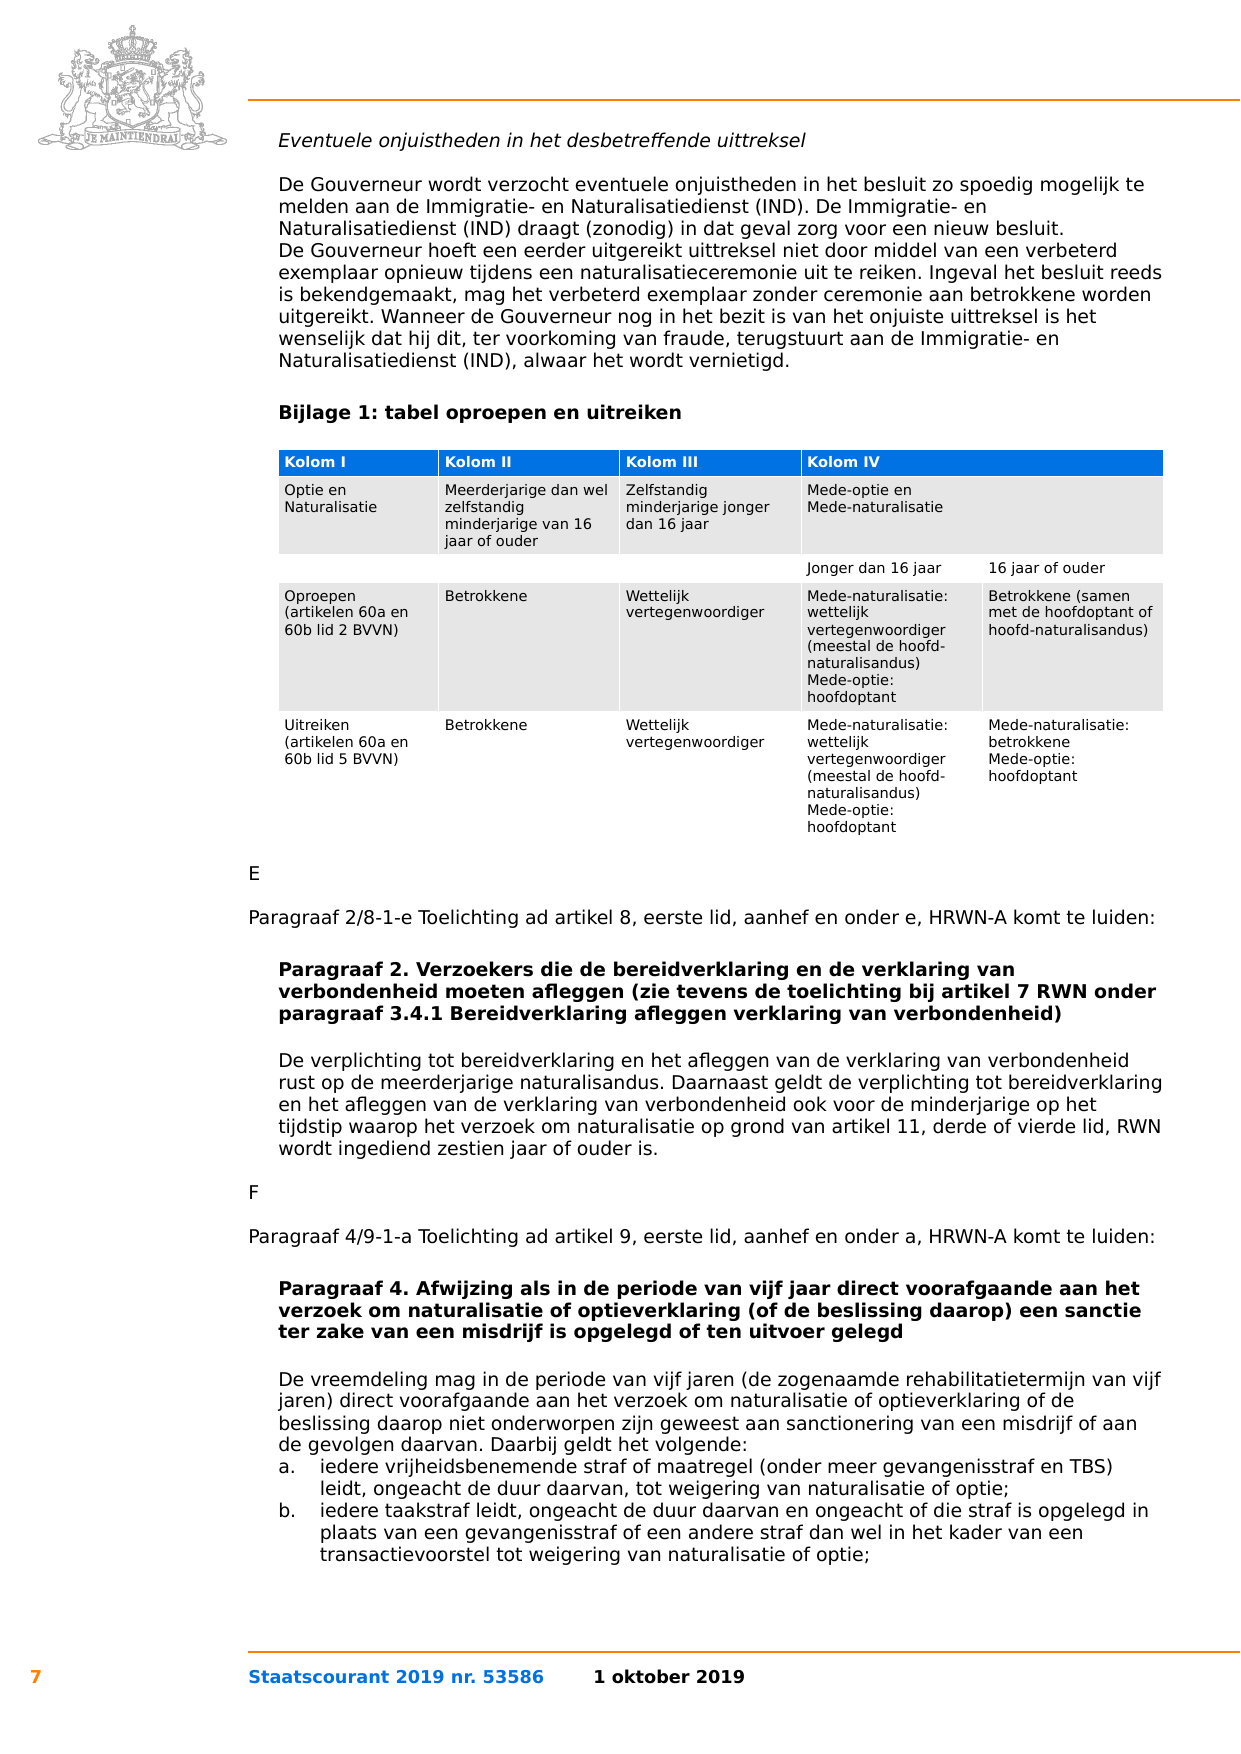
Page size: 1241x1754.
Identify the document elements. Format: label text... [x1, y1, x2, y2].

text De Gouverneur hoeft een eerder uitgereikt uittreksel niet door middel van een verbeterd exemplaar opnieuw tijdens een naturalisatieceremonie uit te reiken. Ingeval het besluit reeds is bekendgemaakt, mag het verbeterd exemplaar zonder ceremonie aan betrokkene worden uitgereikt. Wanneer de Gouverneur nog in het bezit is van het onjuiste uittreksel is het wenselijk dat hij dit, ter voorkoming van fraude, terugstuurt aan de Immigratie- en Naturalisatiedienst (IND), alwaar het wordt vernietigd. [278, 240, 1163, 372]
table_cell Mede-optie en Mede-naturalisatie [802, 477, 1163, 554]
text b. iedere taakstraf leidt, ongeacht de duur daarvan en ongeacht of die straf is opgelegd in plaats van een gevangenisstraf of een andere straf dan wel in het kader van een transactievoorstel tot weigering van naturalisatie of optie; [278, 1500, 1163, 1566]
text E [248, 863, 1163, 885]
subtitle Bijlage 1: tabel oproepen en uitreiken [278, 402, 1163, 423]
subtitle Paragraaf 2. Verzoekers die de bereidverklaring en de verklaring van verbondenheid moeten afleggen (zie tevens de toelichting bij artikel 7 RWN onder paragraaf 3.4.1 Bereidverklaring afleggen verklaring van verbondenheid) [278, 959, 1163, 1025]
table_header Kolom IV [802, 450, 1163, 476]
table_header Kolom I [279, 450, 438, 476]
subtitle Paragraaf 4. Afwijzing als in de periode van vijf jaar direct voorafgaande aan het verzoek om naturalisatie of optieverklaring (of de beslissing daarop) een sanctie ter zake van een misdrijf is opgelegd of ten uitvoer gelegd [278, 1277, 1163, 1343]
table_cell Wettelijk vertegenwoordiger [620, 583, 801, 711]
table_cell [279, 555, 801, 582]
text De Gouverneur wordt verzocht eventuele onjuistheden in het besluit zo spoedig mogelijk te melden aan de Immigratie- en Naturalisatiedienst (IND). De Immigratie- en Naturalisatiedienst (IND) draagt (zonodig) in dat geval zorg voor een nieuw besluit. [278, 174, 1163, 240]
table_cell Mede-naturalisatie: wettelijk vertegenwoordiger (meestal de hoofd-naturalisandus) Mede-optie: hoofdoptant [802, 583, 982, 711]
text De verplichting tot bereidverklaring en het afleggen van de verklaring van verbondenheid rust op de meerderjarige naturalisandus. Daarnaast geldt de verplichting tot bereidverklaring en het afleggen van de verklaring van verbondenheid ook voor de minderjarige op het tijdstip waarop het verzoek om naturalisatie op grond van artikel 11, derde of vierde lid, RWN wordt ingediend zestien jaar of ouder is. [278, 1050, 1163, 1160]
picture [38, 25, 227, 150]
table_cell Uitreiken (artikelen 60a en 60b lid 5 BVVN) [279, 712, 438, 840]
table_header Kolom III [620, 450, 801, 476]
table_cell Mede-naturalisatie: wettelijk vertegenwoordiger (meestal de hoofd-naturalisandus) Mede-optie: hoofdoptant [802, 712, 982, 840]
table_header Kolom II [439, 450, 619, 476]
text a. iedere vrijheidsbenemende straf of maatregel (onder meer gevangenisstraf en TBS) leidt, ongeacht de duur daarvan, tot weigering van naturalisatie of optie; [278, 1456, 1163, 1500]
table_cell Wettelijk vertegenwoordiger [620, 712, 801, 840]
table_cell Optie en Naturalisatie [279, 477, 438, 554]
table_cell Jonger dan 16 jaar [802, 555, 982, 582]
text F [248, 1182, 1163, 1204]
table_cell Meerderjarige dan wel zelfstandig minderjarige van 16 jaar of ouder [439, 477, 619, 554]
table_cell Mede-naturalisatie: betrokkene Mede-optie: hoofdoptant [983, 712, 1163, 840]
text De vreemdeling mag in de periode van vijf jaren (de zogenaamde rehabilitatietermijn van vijf jaren) direct voorafgaande aan het verzoek om naturalisatie of optieverklaring of de beslissing daarop niet onderworpen zijn geweest aan sanctionering van een misdrijf of aan de gevolgen daarvan. Daarbij geldt het volgende: [278, 1368, 1163, 1456]
subtitle Eventuele onjuistheden in het desbetreffende uittreksel [278, 130, 1163, 152]
table_cell Betrokkene [439, 583, 619, 711]
table_cell 16 jaar of ouder [983, 555, 1163, 582]
table_cell Betrokkene [439, 712, 619, 840]
table_cell Zelfstandig minderjarige jonger dan 16 jaar [620, 477, 801, 554]
table_cell Oproepen (artikelen 60a en 60b lid 2 BVVN) [279, 583, 438, 711]
table_cell Betrokkene (samen met de hoofdoptant of hoofd-naturalisandus) [983, 583, 1163, 711]
text Paragraaf 4/9-1-a Toelichting ad artikel 9, eerste lid, aanhef en onder a, HRWN-A komt te luiden: [248, 1226, 1163, 1247]
text Paragraaf 2/8-1-e Toelichting ad artikel 8, eerste lid, aanhef en onder e, HRWN-A komt te luiden: [248, 907, 1163, 929]
